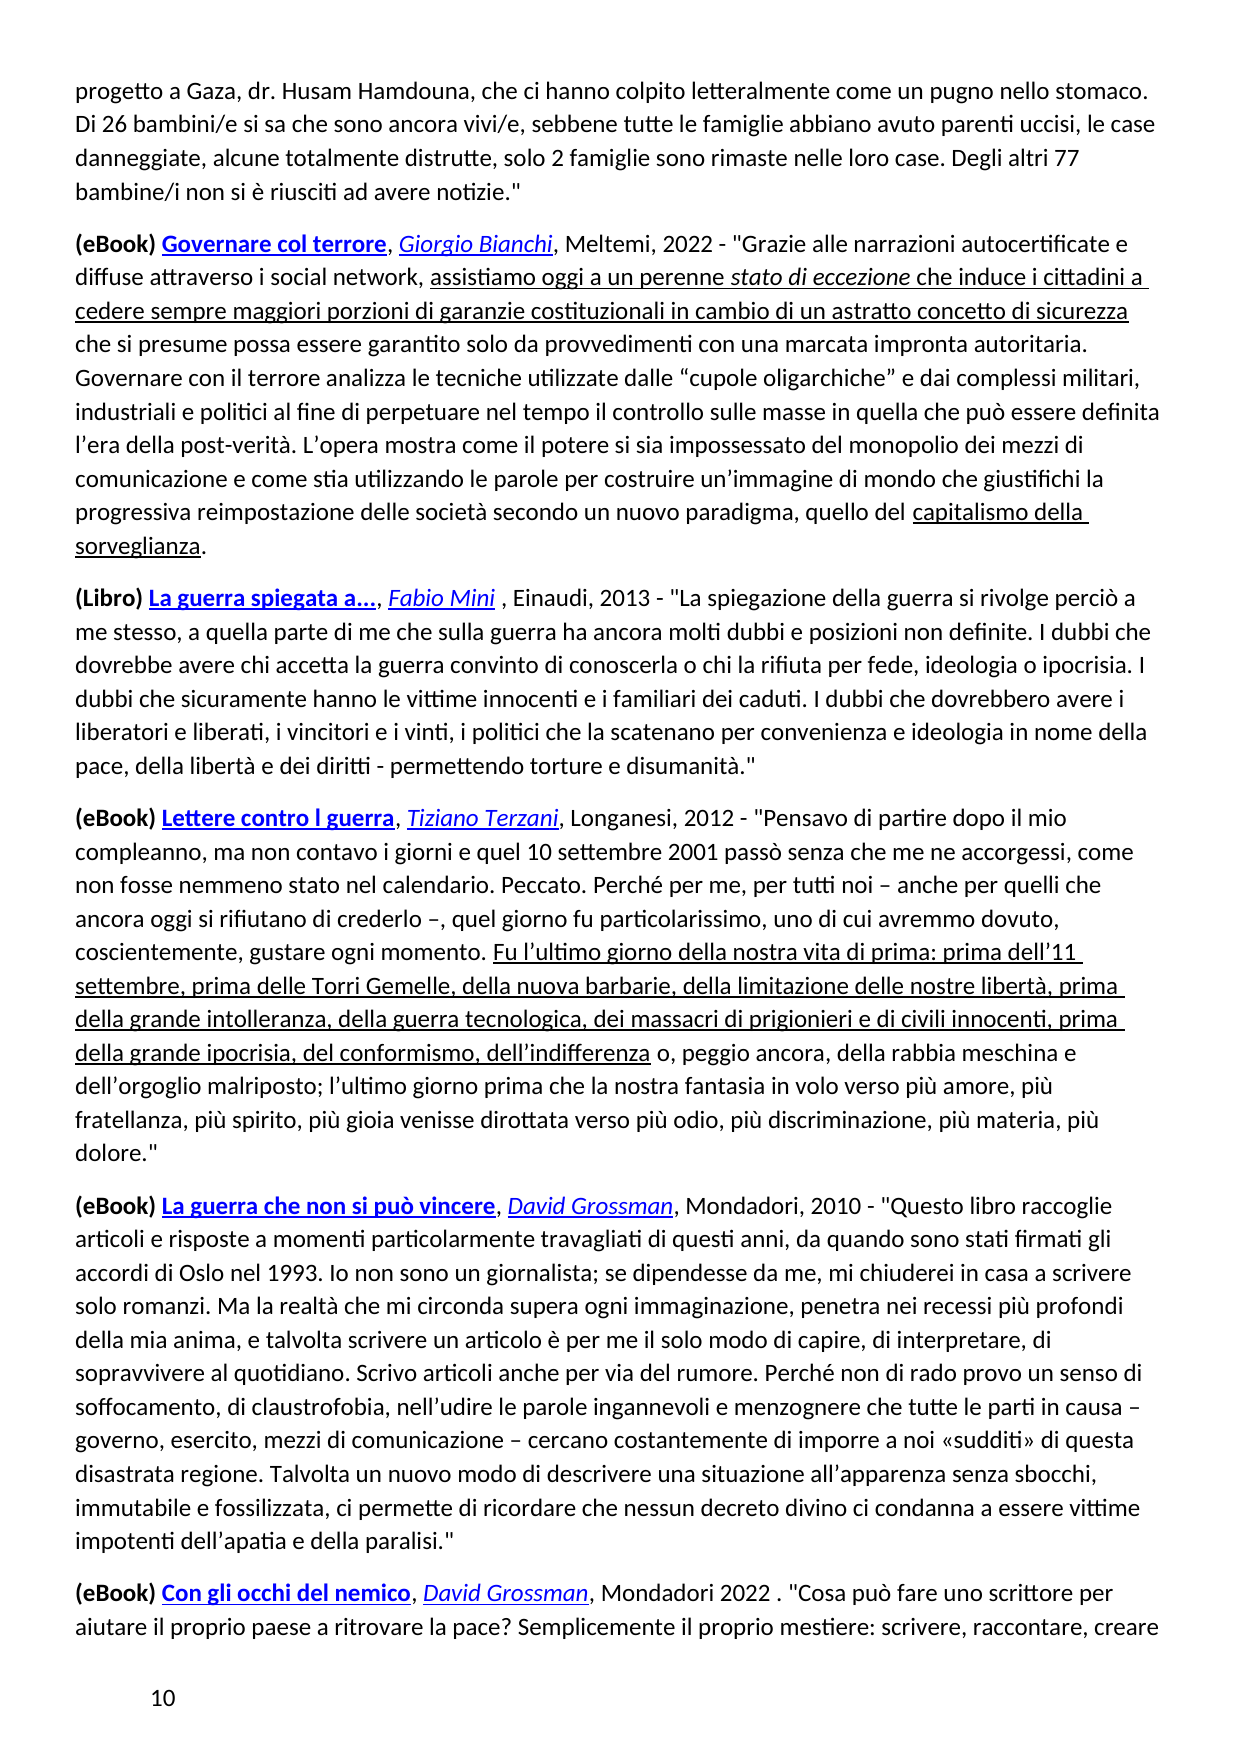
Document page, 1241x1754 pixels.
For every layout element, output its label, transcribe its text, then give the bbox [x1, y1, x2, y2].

text progetto a Gaza, dr. Husam Hamdouna, che ci hanno colpito letteralmente come un pugno nello stomaco. Di 26 bambini/e si sa che sono ancora vivi/e, sebbene tutte le famiglie abbiano avuto parenti uccisi, le case danneggiate, alcune totalmente distrutte, solo 2 famiglie sono rimaste nelle loro case. Degli altri 77 bambine/i non si è riusciti ad avere notizie." [75, 75, 1165, 206]
text (eBook) Con gli occhi del nemico, David Grossman, Mondadori 2022 . "Cosa può fare uno scrittore per aiutare il proprio paese a ritrovare la pace? Semplicemente il proprio mestiere: scrivere, raccontare, creare [75, 1577, 1165, 1642]
text (eBook) Lettere contro l guerra, Tiziano Terzani, Longanesi, 2012 - "Pensavo di partire dopo il mio compleanno, ma non contavo i giorni e quel 10 settembre 2001 passò senza che me ne accorgessi, come non fosse nemmeno stato nel calendario. Peccato. Perché per me, per tutti noi – anche per quelli che ancora oggi si rifiutano di crederlo –, quel giorno fu particolarissimo, uno di cui avremmo dovuto, coscientemente, gustare ogni momento. Fu l’ultimo giorno della nostra vita di prima: prima dell’11 settembre, prima delle Torri Gemelle, della nuova barbarie, della limitazione delle nostre libertà, prima della grande intolleranza, della guerra tecnologica, dei massacri di prigionieri e di civili innocenti, prima della grande ipocrisia, del conformismo, dell’indifferenza o, peggio ancora, della rabbia meschina e dell’orgoglio malriposto; l’ultimo giorno prima che la nostra fantasia in volo verso più amore, più fratellanza, più spirito, più gioia venisse dirottata verso più odio, più discriminazione, più materia, più dolore." [75, 802, 1165, 1168]
text (eBook) Governare col terrore, Giorgio Bianchi, Meltemi, 2022 - "Grazie alle narrazioni autocertificate e diffuse attraverso i social network, assistiamo oggi a un perenne stato di eccezione che induce i cittadini a cedere sempre maggiori porzioni di garanzie costituzionali in cambio di un astratto concetto di sicurezza che si presume possa essere garantito solo da provvedimenti con una marcata impronta autoritaria. Governare con il terrore analizza le tecniche utilizzate dalle “cupole oligarchiche” e dai complessi militari, industriali e politici al fine di perpetuare nel tempo il controllo sulle masse in quella che può essere definita l’era della post-verità. L’opera mostra come il potere si sia impossessato del monopolio dei mezzi di comunicazione e come stia utilizzando le parole per costruire un’immagine di mondo che giustifichi la progressiva reimpostazione delle società secondo un nuovo paradigma, quello del capitalismo della sorveglianza. [75, 228, 1165, 560]
text (Libro) La guerra spiegata a..., Fabio Mini , Einaudi, 2013 - "La spiegazione della guerra si rivolge perciò a me stesso, a quella parte di me che sulla guerra ha ancora molti dubbi e posizioni non definite. I dubbi che dovrebbe avere chi accetta la guerra convinto di conoscerla o chi la rifiuta per fede, ideologia o ipocrisia. I dubbi che sicuramente hanno le vittime innocenti e i familiari dei caduti. I dubbi che dovrebbero avere i liberatori e liberati, i vincitori e i vinti, i politici che la scatenano per convenienza e ideologia in nome della pace, della libertà e dei diritti - permettendo torture e disumanità." [75, 582, 1165, 780]
text (eBook) La guerra che non si può vincere, David Grossman, Mondadori, 2010 - "Questo libro raccoglie articoli e risposte a momenti particolarmente travagliati di questi anni, da quando sono stati firmati gli accordi di Oslo nel 1993. Io non sono un giornalista; se dipendesse da me, mi chiuderei in casa a scrivere solo romanzi. Ma la realtà che mi circonda supera ogni immaginazione, penetra nei recessi più profondi della mia anima, e talvolta scrivere un articolo è per me il solo modo di capire, di interpretare, di sopravvivere al quotidiano. Scrivo articoli anche per via del rumore. Perché non di rado provo un senso di soffocamento, di claustrofobia, nell’udire le parole ingannevoli e menzognere che tutte le parti in causa – governo, esercito, mezzi di comunicazione – cercano costantemente di imporre a noi «sudditi» di questa disastrata regione. Talvolta un nuovo modo di descrivere una situazione all’apparenza senza sbocchi, immutabile e fossilizzata, ci permette di ricordare che nessun decreto divino ci condanna a essere vittime impotenti dell’apatia e della paralisi." [75, 1190, 1165, 1556]
